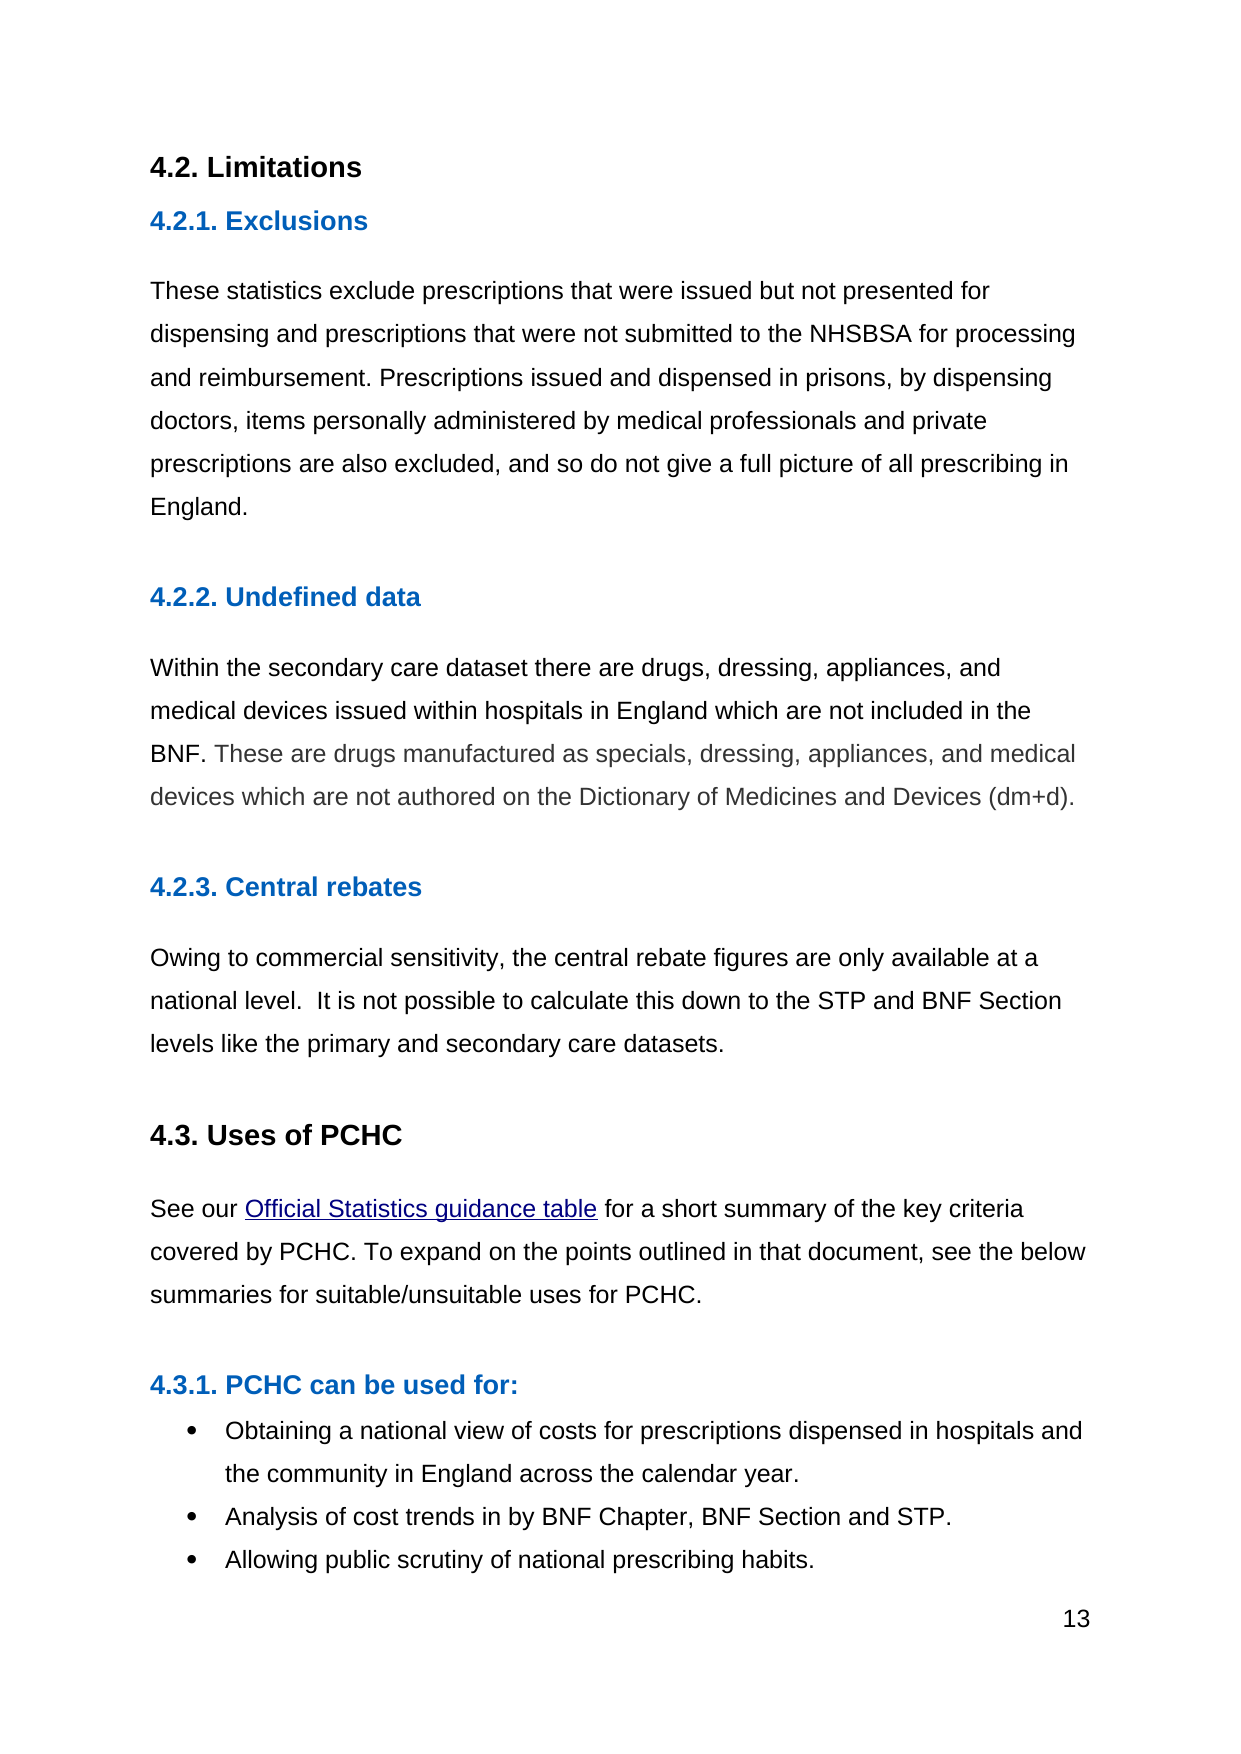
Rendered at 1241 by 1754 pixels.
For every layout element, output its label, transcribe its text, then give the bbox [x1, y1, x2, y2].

subtitle 4.3. Uses of PCHC [150, 1118, 1090, 1152]
subtitle 4.2.1. Exclusions [150, 204, 1090, 236]
list Allowing public scrutiny of national prescribing habits. [187, 1545, 1090, 1574]
list Analysis of cost trends in by BNF Chapter, BNF Section and STP. [187, 1502, 1090, 1531]
subtitle 4.2. Limitations [150, 150, 1090, 183]
subtitle 4.2.2. Undefined data [150, 581, 1090, 612]
subtitle 4.3.1. PCHC can be used for: [150, 1369, 1090, 1400]
list Obtaining a national view of costs for prescriptions dispensed in hospitals and the community in England across the calendar year. [187, 1416, 1090, 1488]
text These statistics exclude prescriptions that were issued but not presented for dispensing and prescriptions that were not submitted to the NHSBSA for processing and reimbursement. Prescriptions issued and dispensed in prisons, by dispensing doctors, items personally administered by medical professionals and private prescriptions are also excluded, and so do not give a full picture of all prescribing in England. [150, 276, 1090, 521]
text Within the secondary care dataset there are drugs, dressing, appliances, and medical devices issued within hospitals in England which are not included in the BNF. These are drugs manufactured as specials, dressing, appliances, and medical devices which are not authored on the Dictionary of Medicines and Devices (dm+d). [150, 653, 1090, 811]
text Owing to commercial sensitivity, the central rebate figures are only available at a national level. It is not possible to calculate this down to the STP and BNF Section levels like the primary and secondary care datasets. [150, 943, 1090, 1058]
subtitle 4.2.3. Central rebates [150, 871, 1090, 902]
text See our Official Statistics guidance table for a short summary of the key criteria covered by PCHC. To expand on the points outlined in that document, see the below summaries for suitable/unsuitable uses for PCHC. [150, 1193, 1090, 1308]
